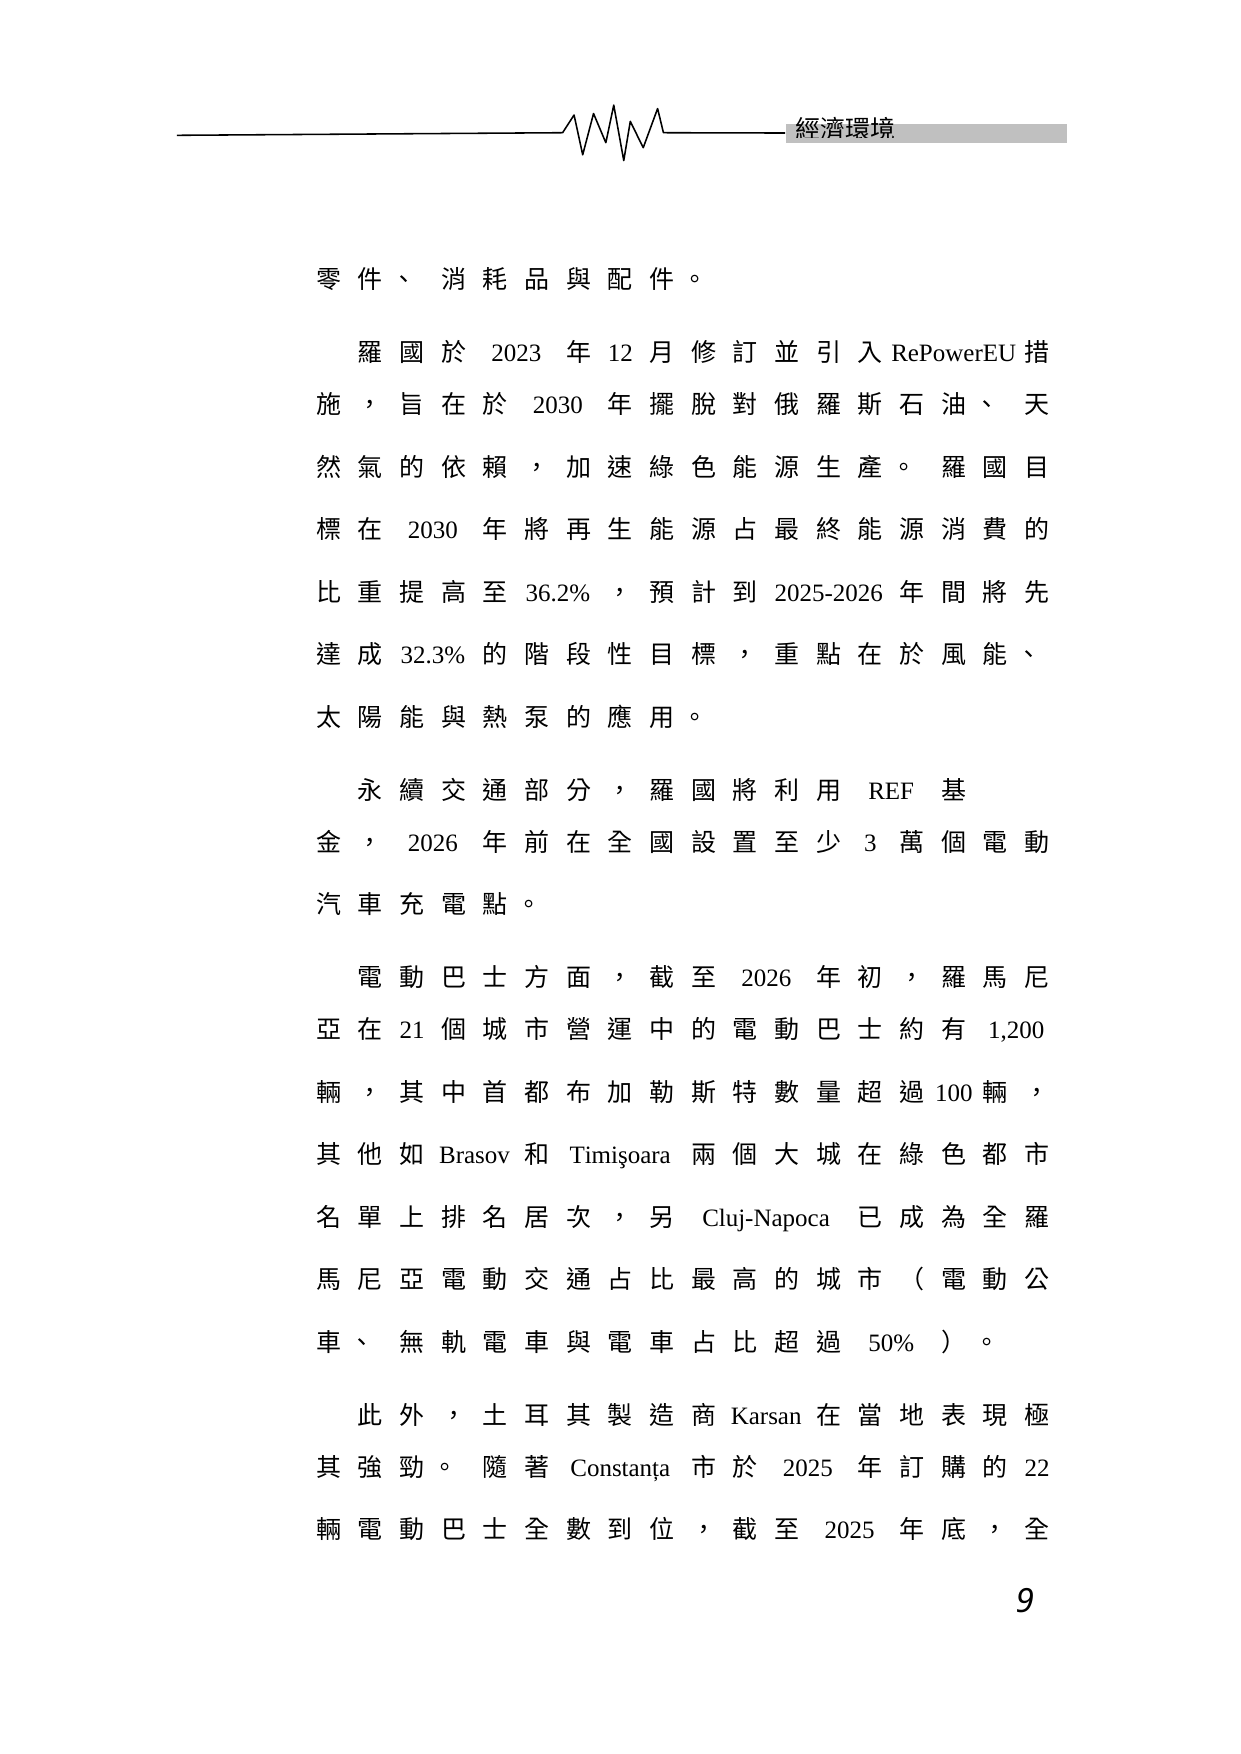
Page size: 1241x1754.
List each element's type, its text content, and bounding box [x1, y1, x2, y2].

text 此外，土耳其製造商Karsan在當地表現極其強勁。隨著Constanța市於2025年訂購的22輛電動巴士全數到位，截至2025年底，全 [281, 1361, 1058, 1549]
text 永續交通部分，羅國將利用REF基金，2026年前在全國設置至少3萬個電動汽車充電點。 [281, 736, 1058, 924]
text 電動巴士方面，截至2026年初，羅馬尼亞在21個城市營運中的電動巴士約有1,200輛，其中首都布加勒斯特數量超過100輛，其他如Brasov和Timişoara兩個大城在綠色都市名單上排名居次，另Cluj-Napoca已成為全羅馬尼亞電動交通占比最高的城市（電動公車、無軌電車與電車占比超過50%）。 [281, 924, 1058, 1361]
text 羅國於2023年12月修訂並引入RePowerEU措施，旨在於2030年擺脫對俄羅斯石油、天然氣的依賴，加速綠色能源生產。羅國目標在2030年將再生能源占最終能源消費的比重提高至36.2%，預計到2025-2026年間將先達成32.3%的階段性目標，重點在於風能、太陽能與熱泵的應用。 [281, 299, 1058, 736]
text 零件、消耗品與配件。 [281, 236, 1058, 299]
